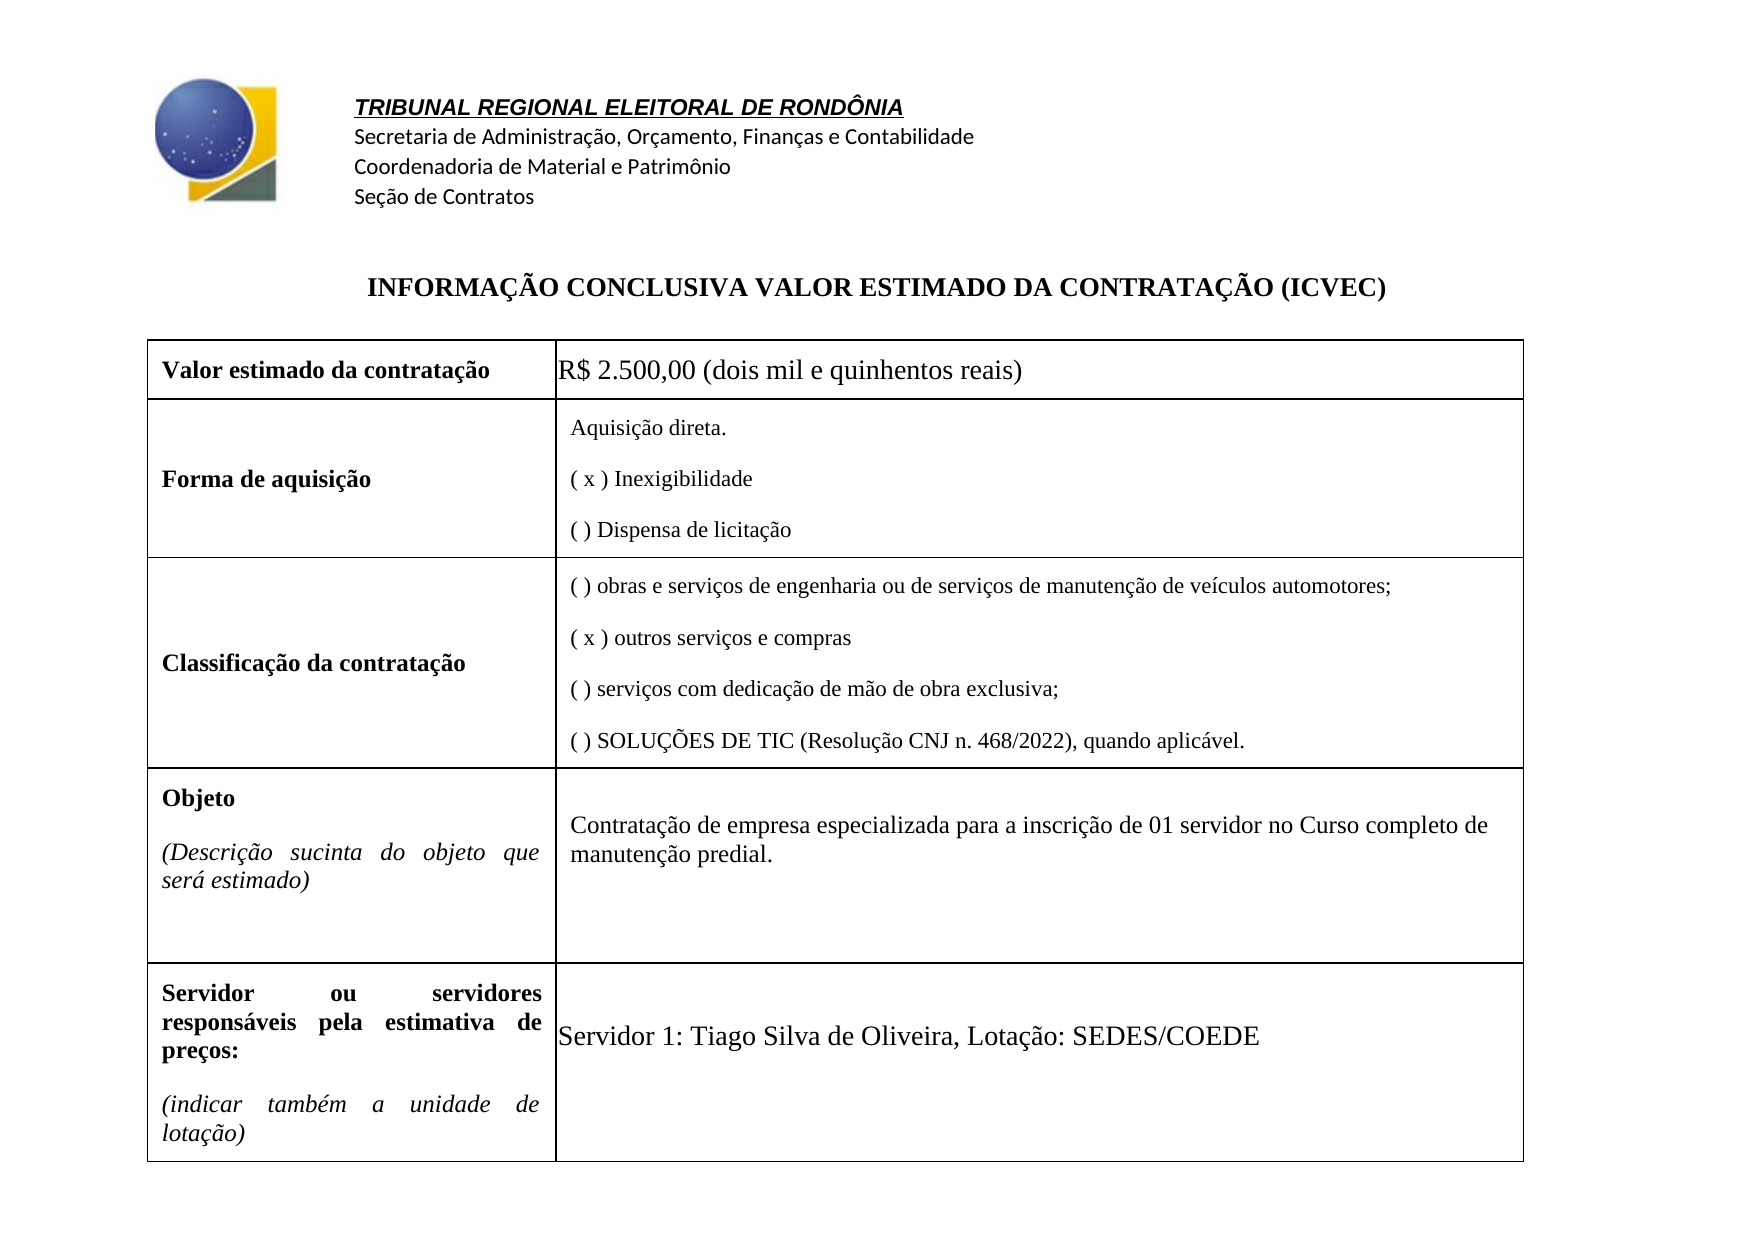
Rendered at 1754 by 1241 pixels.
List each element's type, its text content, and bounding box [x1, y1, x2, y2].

table_cell Classificação da contratação [148, 558, 555, 767]
table_header Valor estimado da contratação [148, 341, 555, 398]
table_cell Forma de aquisição [148, 400, 555, 557]
table_cell ( ) obras e serviços de engenharia ou de serviços de manutenção de veículos automotores; ( x ) outros serviços e compras ( ) serviços com dedicação de mão de obra exclusiva; ( ) SOLUÇÕES DE TIC (Resolução CNJ n. 468/2022), quando aplicável. [557, 558, 1523, 767]
table_cell Objeto (Descrição sucinta do objeto que será estimado) [148, 769, 555, 962]
text INFORMAÇÃO CONCLUSIVA VALOR ESTIMADO DA CONTRATAÇÃO (ICVEC) [148, 271, 1606, 302]
table_header R$ 2.500,00 (dois mil e quinhentos reais) [557, 341, 1523, 398]
table_cell Servidor 1: Tiago Silva de Oliveira, Lotação: SEDES/COEDE [557, 964, 1523, 1161]
table_cell Servidor ou servidores responsáveis pela estimativa de preços: (indicar também a unidade de lotação) [148, 964, 555, 1161]
table_cell Aquisição direta. ( x ) Inexigibilidade ( ) Dispensa de licitação [557, 400, 1523, 557]
table_cell Contratação de empresa especializada para a inscrição de 01 servidor no Curso completo de manutenção predial. [557, 769, 1523, 962]
